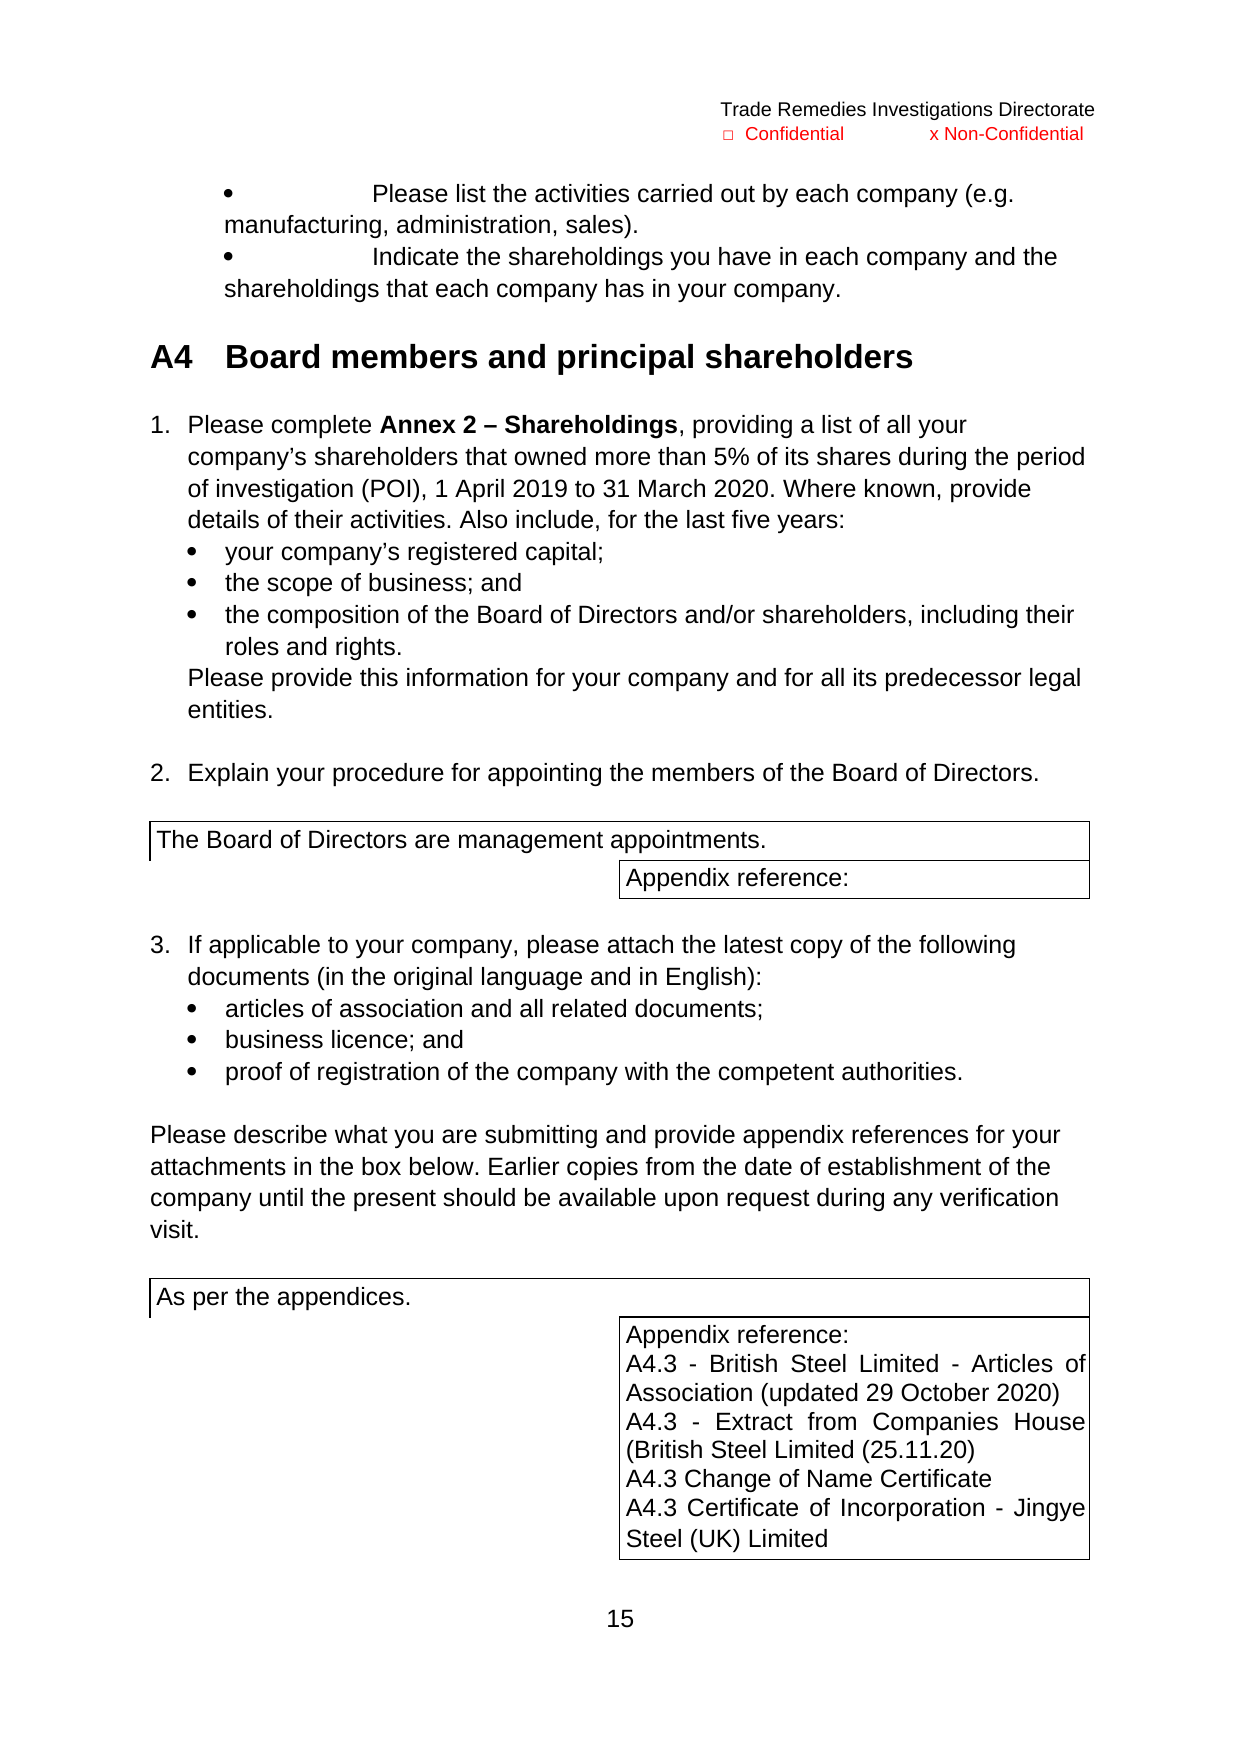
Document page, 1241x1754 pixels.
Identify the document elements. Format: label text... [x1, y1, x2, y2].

subtitle A4 Board members and principal shareholders [150, 337, 1090, 375]
table_cell [150, 861, 619, 898]
list your company’s registered capital; [187, 537, 1090, 566]
list Please list the activities carried out by each company (e.g. manufacturing, administration, sales). [224, 179, 1090, 239]
table_header The Board of Directors are management appointments. [151, 822, 1089, 859]
list Indicate the shareholdings you have in each company and the shareholdings that each company has in your company. [224, 242, 1090, 302]
list Explain your procedure for appointing the members of the Board of Directors. [150, 758, 1090, 787]
list If applicable to your company, please attach the latest copy of the following documents (in the original language and in English): [150, 931, 1090, 991]
table_cell [150, 1318, 619, 1559]
list the composition of the Board of Directors and/or shareholders, including their roles and rights. [187, 600, 1090, 660]
list proof of registration of the company with the competent authorities. [187, 1057, 1090, 1086]
list the scope of business; and [187, 568, 1090, 597]
text Please describe what you are submitting and provide appendix references for your attachments in the box below. Earlier copies from the date of establishment of the company until the present should be available upon request during any verification visit. [150, 1120, 1090, 1244]
table_cell Appendix reference: [620, 861, 1089, 898]
list articles of association and all related documents; [187, 994, 1090, 1022]
table_cell Appendix reference: A4.3 - British Steel Limited - Articles of Association (updated 29 October 2020) A4.3 - Extract from Companies House (British Steel Limited (25.11.20) A4.3 Change of Name Certificate A4.3 Certificate of Incorporation - Jingye Steel (UK) Limited [620, 1318, 1089, 1559]
text Please provide this information for your company and for all its predecessor legal entities. [187, 663, 1090, 723]
table_header As per the appendices. [151, 1279, 1089, 1316]
list business licence; and [187, 1025, 1090, 1054]
list Please complete Annex 2 – Shareholdings, providing a list of all your company’s shareholders that owned more than 5% of its shares during the period of investigation (POI), 1 April 2019 to 31 March 2020. Where known, provide details of their activities. Also include, for the last five years: [150, 410, 1090, 534]
